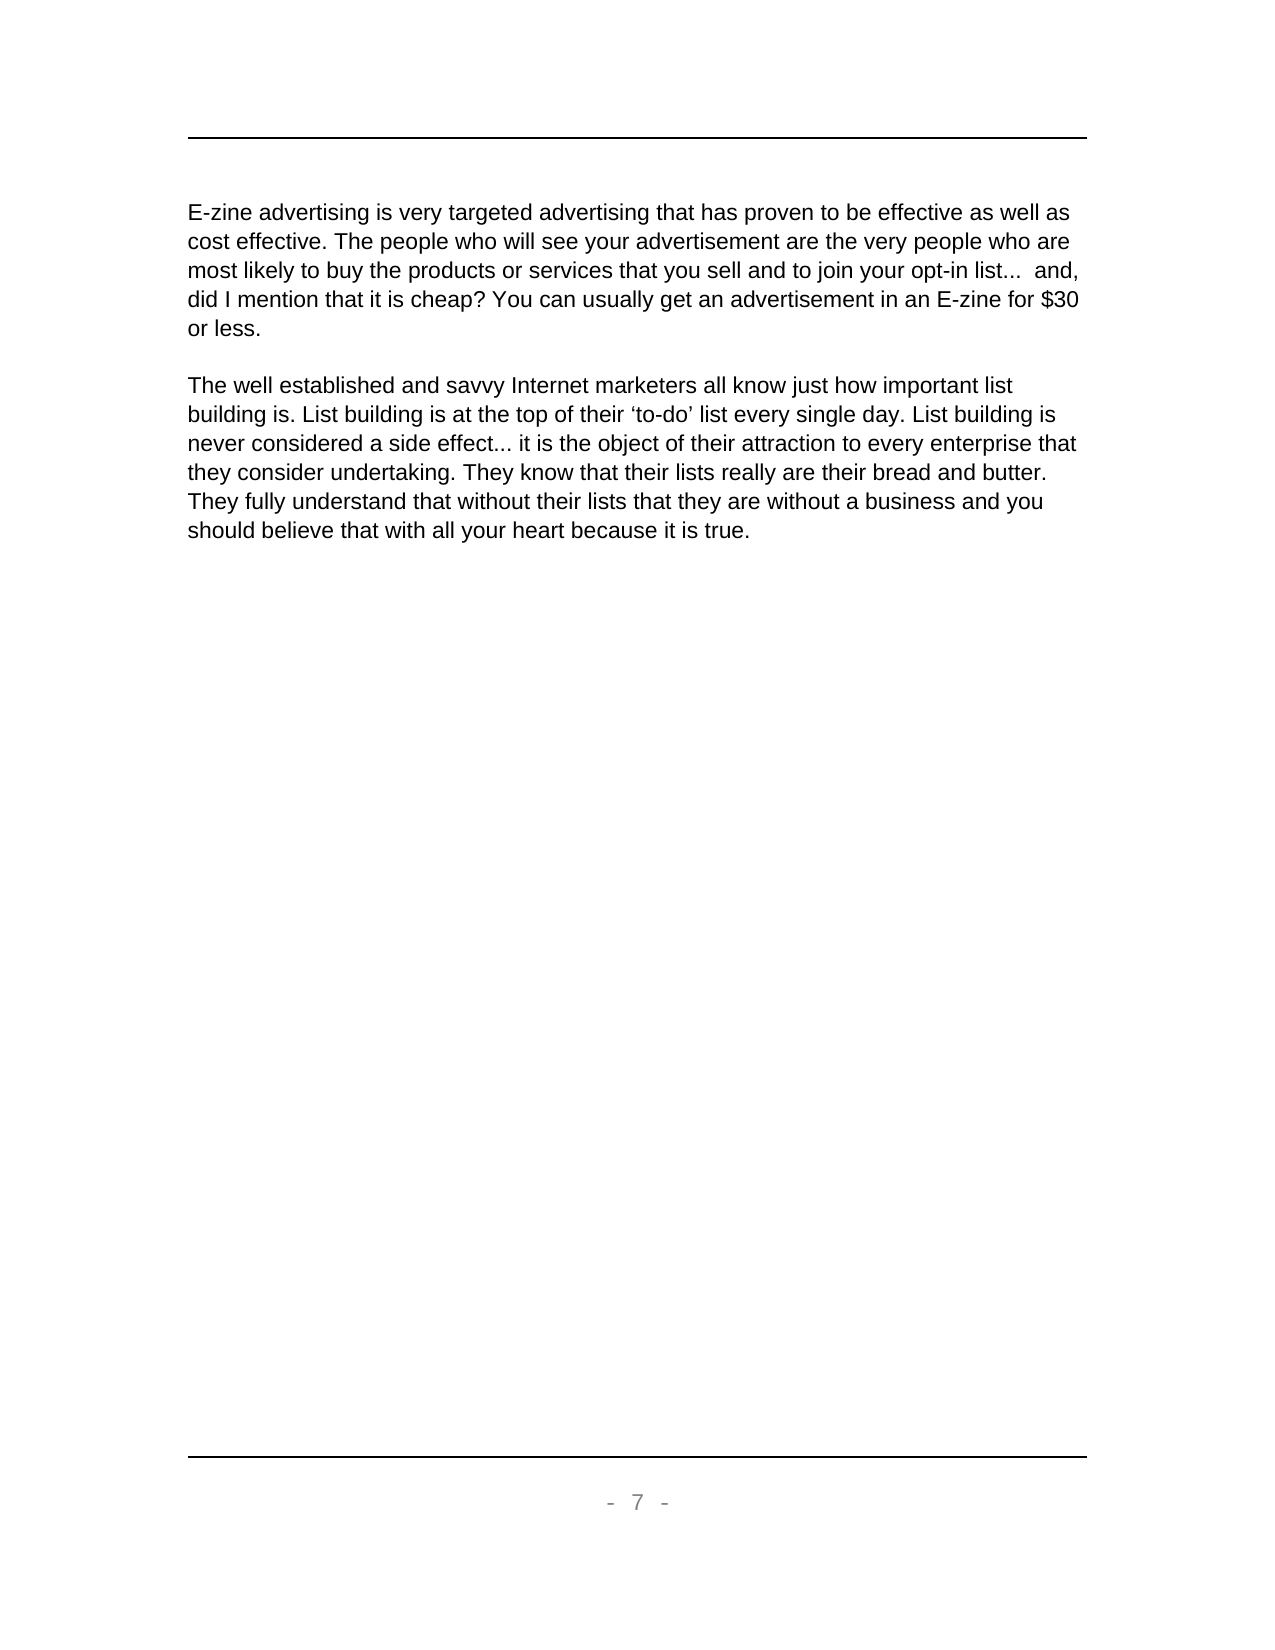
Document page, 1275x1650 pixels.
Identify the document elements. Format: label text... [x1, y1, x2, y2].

text E-zine advertising is very targeted advertising that has proven to be effective as well as cost effective. The people who will see your advertisement are the very people who are most likely to buy the products or services that you sell and to join your opt-in list... and, did I mention that it is cheap? You can usually get an advertisement in an E-zine for $30 or less. [187, 199, 1087, 341]
text The well established and savvy Internet marketers all know just how important list building is. List building is at the top of their ‘to-do’ list every single day. List building is never considered a side effect... it is the object of their attraction to every enterprise that they consider undertaking. They know that their lists really are their bread and butter. They fully understand that without their lists that they are without a business and you should believe that with all your heart because it is true. [187, 372, 1087, 544]
